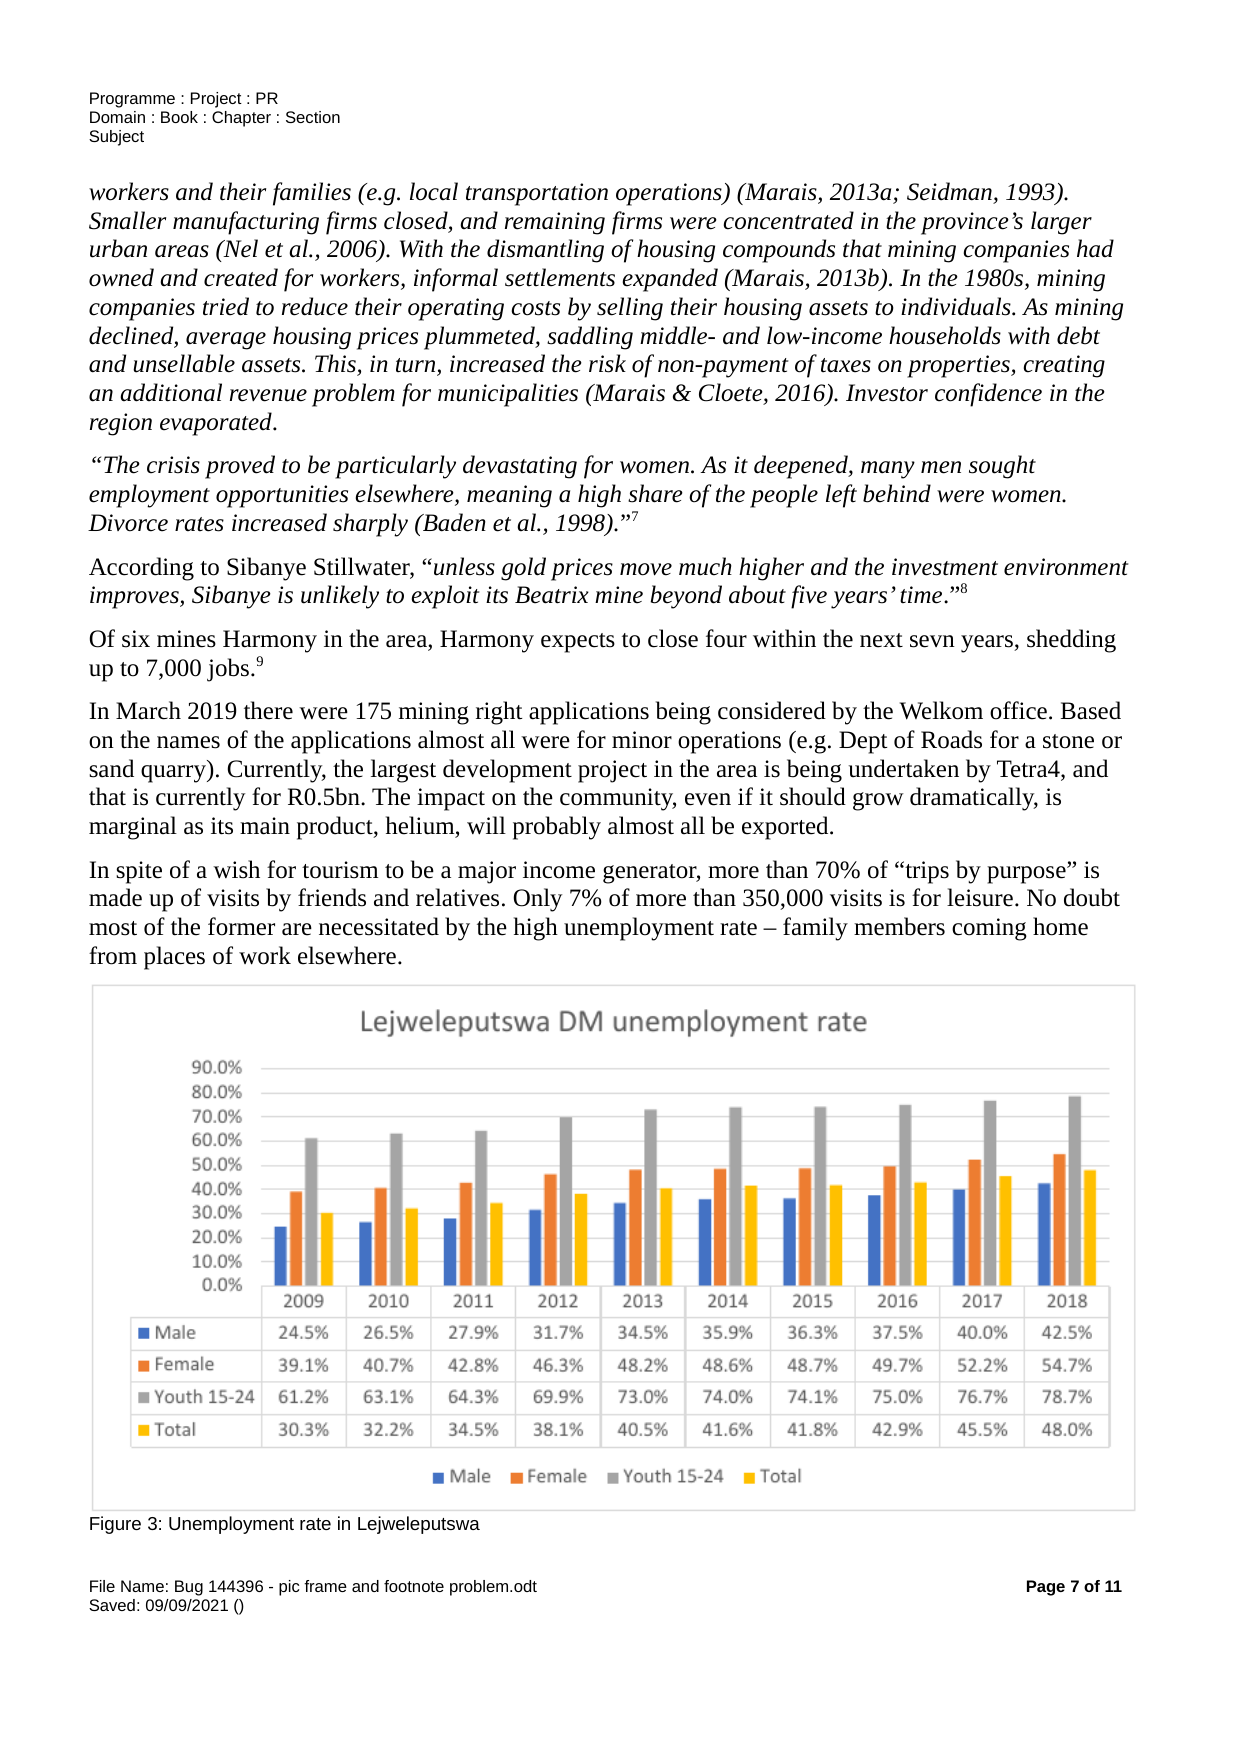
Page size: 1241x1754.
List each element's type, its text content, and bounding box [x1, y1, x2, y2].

text “The crisis proved to be particularly devastating for women. As it deepened, many men sought employment opportunities elsewhere, meaning a high share of the people left behind were women. Divorce rates increased sharply (Baden et al., 1998).” [88, 451, 1137, 537]
picture [88, 978, 1137, 1514]
text In spite of a wish for tourism to be a major income generator, more than 70% of “trips by purpose” is made up of visits by friends and relatives. Only 7% of more than 350,000 visits is for leisure. No doubt most of the former are necessitated by the high unemployment rate – family members coming home from places of work elsewhere. [88, 855, 1137, 978]
text Figure 3: Unemployment rate in Lejweleputswa [88, 1514, 1137, 1549]
text According to Sibanye Stillwater, “unless gold prices move much higher and the investment environment improves, Sibanye is unlikely to exploit its Beatrix mine beyond about five years’ time.” [88, 552, 1137, 609]
text workers and their families (e.g. local transportation operations) (Marais, 2013a; Seidman, 1993). Smaller manufacturing firms closed, and remaining firms were concentrated in the province’s larger urban areas (Nel et al., 2006). With the dismantling of housing compounds that mining companies had owned and created for workers, informal settlements expanded (Marais, 2013b). In the 1980s, mining companies tried to reduce their operating costs by selling their housing assets to individuals. As mining declined, average housing prices plummeted, saddling middle- and low-income households with debt and unsellable assets. This, in turn, increased the risk of non-payment of taxes on properties, creating an additional revenue problem for municipalities (Marais & Cloete, 2016). Investor confidence in the region evaporated. [88, 177, 1137, 436]
text In March 2019 there were 175 mining right applications being considered by the Welkom office. Based on the names of the applications almost all were for minor operations (e.g. Dept of Roads for a stone or sand quarry). Currently, the largest development project in the area is being undertaken by Tetra4, and that is currently for R0.5bn. The impact on the community, even if it should grow dramatically, is marginal as its main product, helium, will probably almost all be exported. [88, 696, 1137, 840]
text Of six mines Harmony in the area, Harmony expects to close four within the next sevn years, shedding up to 7,000 jobs. [88, 624, 1137, 681]
